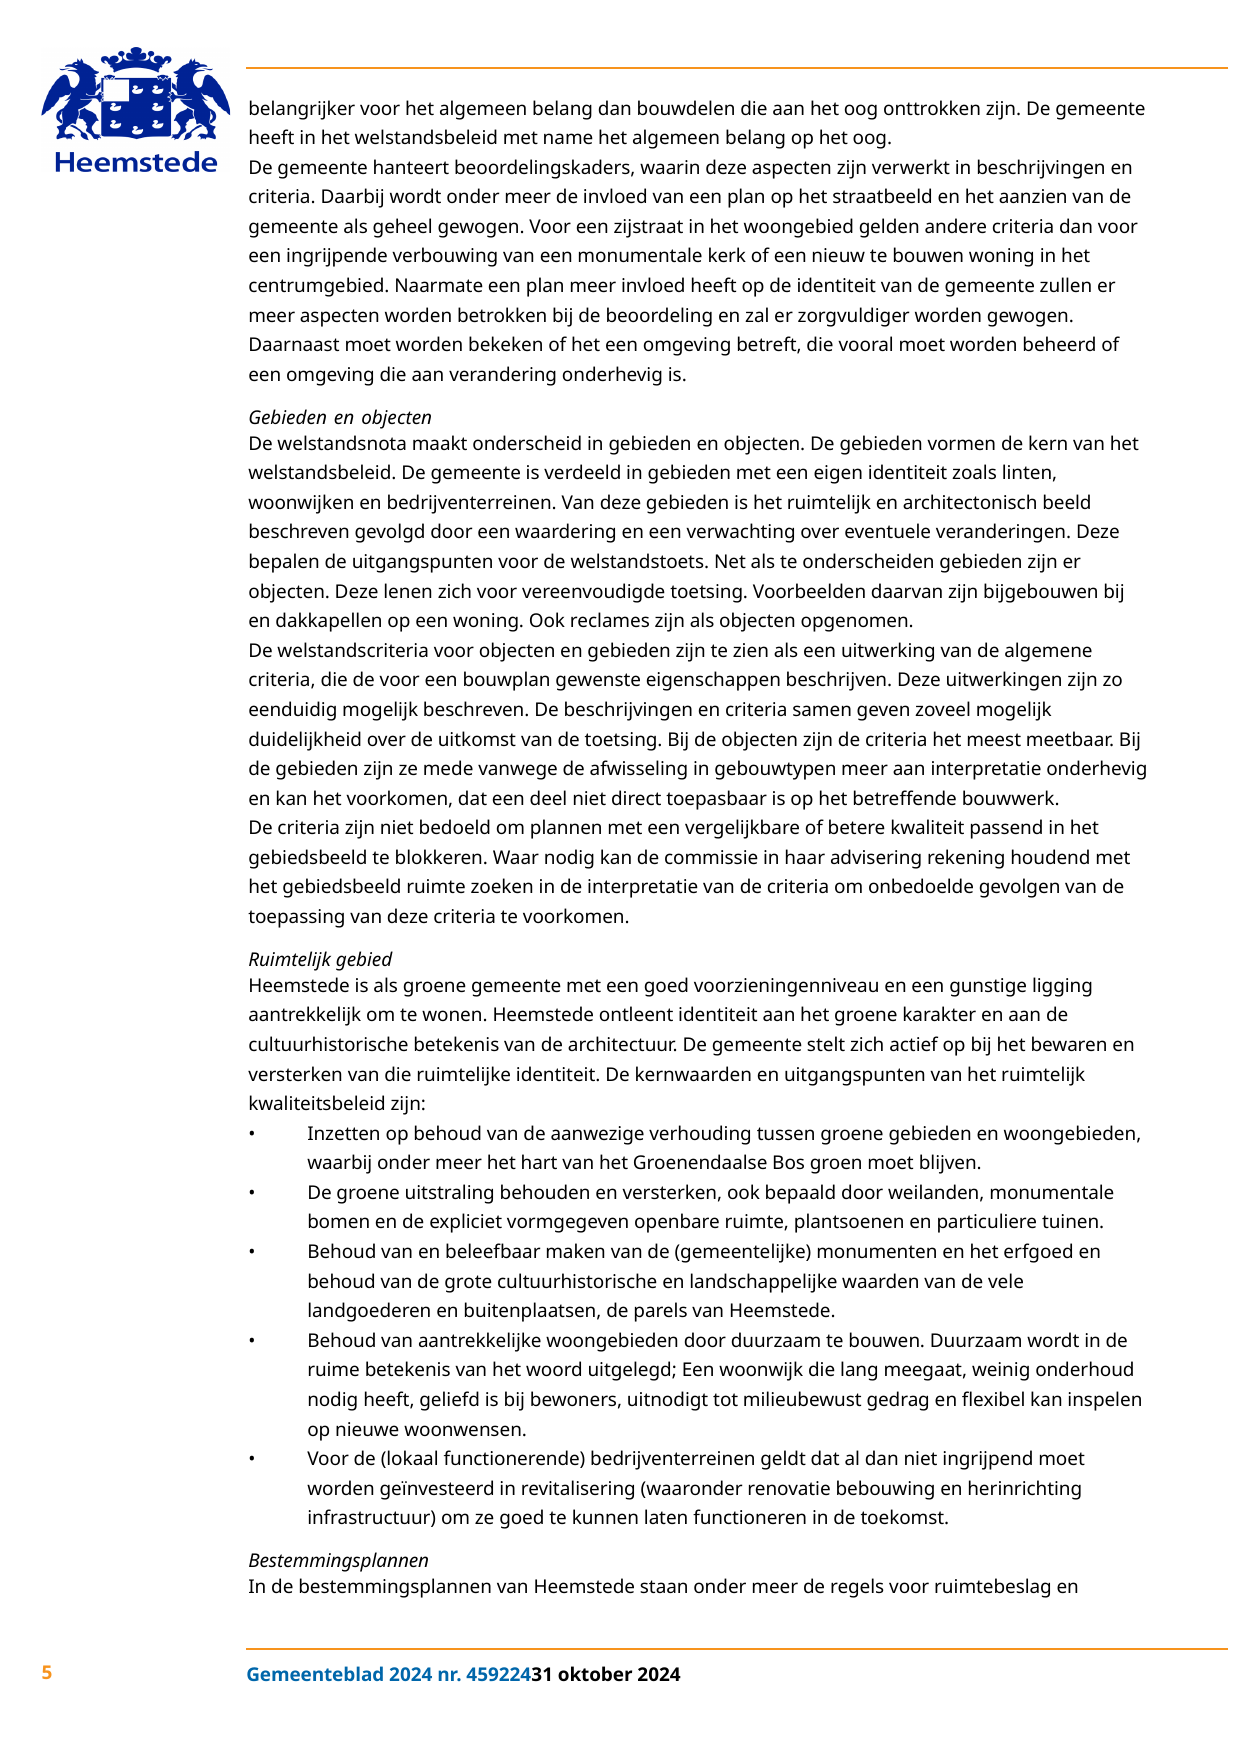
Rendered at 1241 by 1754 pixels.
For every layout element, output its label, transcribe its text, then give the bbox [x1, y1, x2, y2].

text belangrijker voor het algemeen belang dan bouwdelen die aan het oog onttrokken zijn. De gemeente heeft in het welstandsbeleid met name het algemeen belang op het oog. [248, 95, 1152, 150]
list Behoud van aantrekkelijke woongebieden door duurzaam te bouwen. Duurzaam wordt in de ruime betekenis van het woord uitgelegd; Een woonwijk die lang meegaat, weinig onderhoud nodig heeft, geliefd is bij bewoners, uitnodigt tot milieubewust gedrag en flexibel kan inspelen op nieuwe woonwensen. [248, 1327, 1152, 1442]
text In de bestemmingsplannen van Heemstede staan onder meer de regels voor ruimtebeslag en [248, 1573, 1152, 1599]
text Heemstede is als groene gemeente met een goed voorzieningenniveau en een gunstige ligging aantrekkelijk om te wonen. Heemstede ontleent identiteit aan het groene karakter en aan de cultuurhistorische betekenis van de architectuur. De gemeente stelt zich actief op bij het bewaren en versterken van die ruimtelijke identiteit. De kernwaarden en uitgangspunten van het ruimtelijk kwaliteitsbeleid zijn: [248, 972, 1152, 1116]
picture [41, 47, 231, 172]
text Gebieden en objecten [248, 404, 1152, 430]
text De welstandscriteria voor objecten en gebieden zijn te zien als een uitwerking van de algemene criteria, die de voor een bouwplan gewenste eigenschappen beschrijven. Deze uitwerkingen zijn zo eenduidig mogelijk beschreven. De beschrijvingen en criteria samen geven zoveel mogelijk duidelijkheid over de uitkomst van de toetsing. Bij de objecten zijn de criteria het meest meetbaar. Bij de gebieden zijn ze mede vanwege de afwisseling in gebouwtypen meer aan interpretatie onderhevig en kan het voorkomen, dat een deel niet direct toepasbaar is op het betreffende bouwwerk. [248, 637, 1152, 811]
text De criteria zijn niet bedoeld om plannen met een vergelijkbare of betere kwaliteit passend in het gebiedsbeeld te blokkeren. Waar nodig kan de commissie in haar advisering rekening houdend met het gebiedsbeeld ruimte zoeken in de interpretatie van de criteria om onbedoelde gevolgen van de toepassing van deze criteria te voorkomen. [248, 814, 1152, 929]
list Inzetten op behoud van de aanwezige verhouding tussen groene gebieden en woongebieden, waarbij onder meer het hart van het Groenendaalse Bos groen moet blijven. [248, 1120, 1152, 1175]
text De gemeente hanteert beoordelingskaders, waarin deze aspecten zijn verwerkt in beschrijvingen en criteria. Daarbij wordt onder meer de invloed van een plan op het straatbeeld en het aanzien van de gemeente als geheel gewogen. Voor een zijstraat in het woongebied gelden andere criteria dan voor een ingrijpende verbouwing van een monumentale kerk of een nieuw te bouwen woning in het centrumgebied. Naarmate een plan meer invloed heeft op de identiteit van de gemeente zullen er meer aspecten worden betrokken bij de beoordeling en zal er zorgvuldiger worden gewogen. Daarnaast moet worden bekeken of het een omgeving betreft, die vooral moet worden beheerd of een omgeving die aan verandering onderhevig is. [248, 154, 1152, 387]
text Ruimtelijk gebied [248, 946, 1152, 972]
text Bestemmingsplannen [248, 1548, 1152, 1573]
text De welstandsnota maakt onderscheid in gebieden en objecten. De gebieden vormen de kern van het welstandsbeleid. De gemeente is verdeeld in gebieden met een eigen identiteit zoals linten, woonwijken en bedrijventerreinen. Van deze gebieden is het ruimtelijk en architectonisch beeld beschreven gevolgd door een waardering en een verwachting over eventuele veranderingen. Deze bepalen de uitgangspunten voor de welstandstoets. Net als te onderscheiden gebieden zijn er objecten. Deze lenen zich voor vereenvoudigde toetsing. Voorbeelden daarvan zijn bijgebouwen bij en dakkapellen op een woning. Ook reclames zijn als objecten opgenomen. [248, 430, 1152, 633]
list De groene uitstraling behouden en versterken, ook bepaald door weilanden, monumentale bomen en de expliciet vormgegeven openbare ruimte, plantsoenen en particuliere tuinen. [248, 1179, 1152, 1234]
list Behoud van en beleefbaar maken van de (gemeentelijke) monumenten en het erfgoed en behoud van de grote cultuurhistorische en landschappelijke waarden van de vele landgoederen en buitenplaatsen, de parels van Heemstede. [248, 1238, 1152, 1323]
list Voor de (lokaal functionerende) bedrijventerreinen geldt dat al dan niet ingrijpend moet worden geïnvesteerd in revitalisering (waaronder renovatie bebouwing en herinrichting infrastructuur) om ze goed te kunnen laten functioneren in de toekomst. [248, 1445, 1152, 1530]
